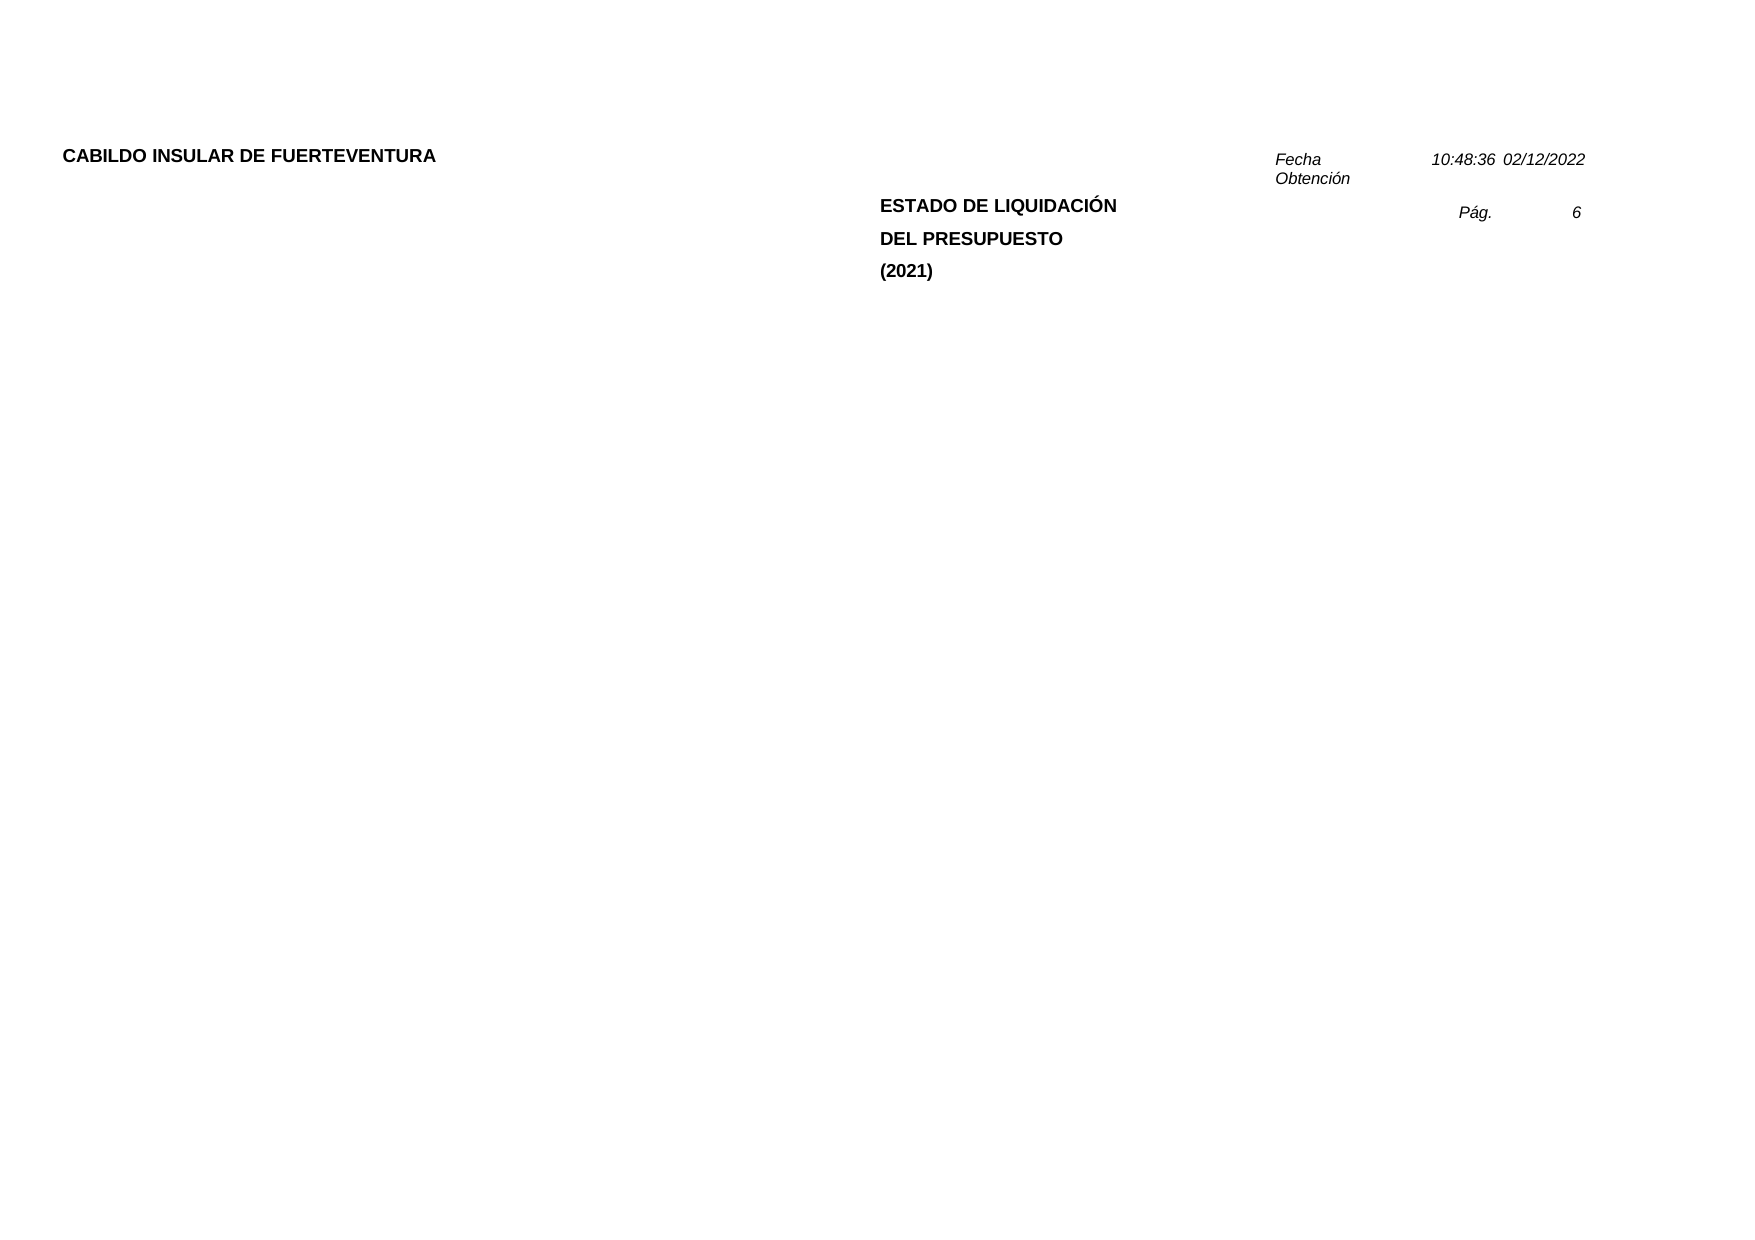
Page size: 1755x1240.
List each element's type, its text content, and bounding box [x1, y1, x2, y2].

text Fecha Obtención [1275, 149, 1405, 188]
text 10:48:36 02/12/2022 [1431, 149, 1600, 168]
text ESTADO DE LIQUIDACIÓN DEL PRESUPUESTO (2021) [880, 195, 1122, 282]
text Pág. 6 [1126, 203, 1582, 222]
text CABILDO INSULAR DE FUERTEVENTURA [62, 144, 551, 166]
